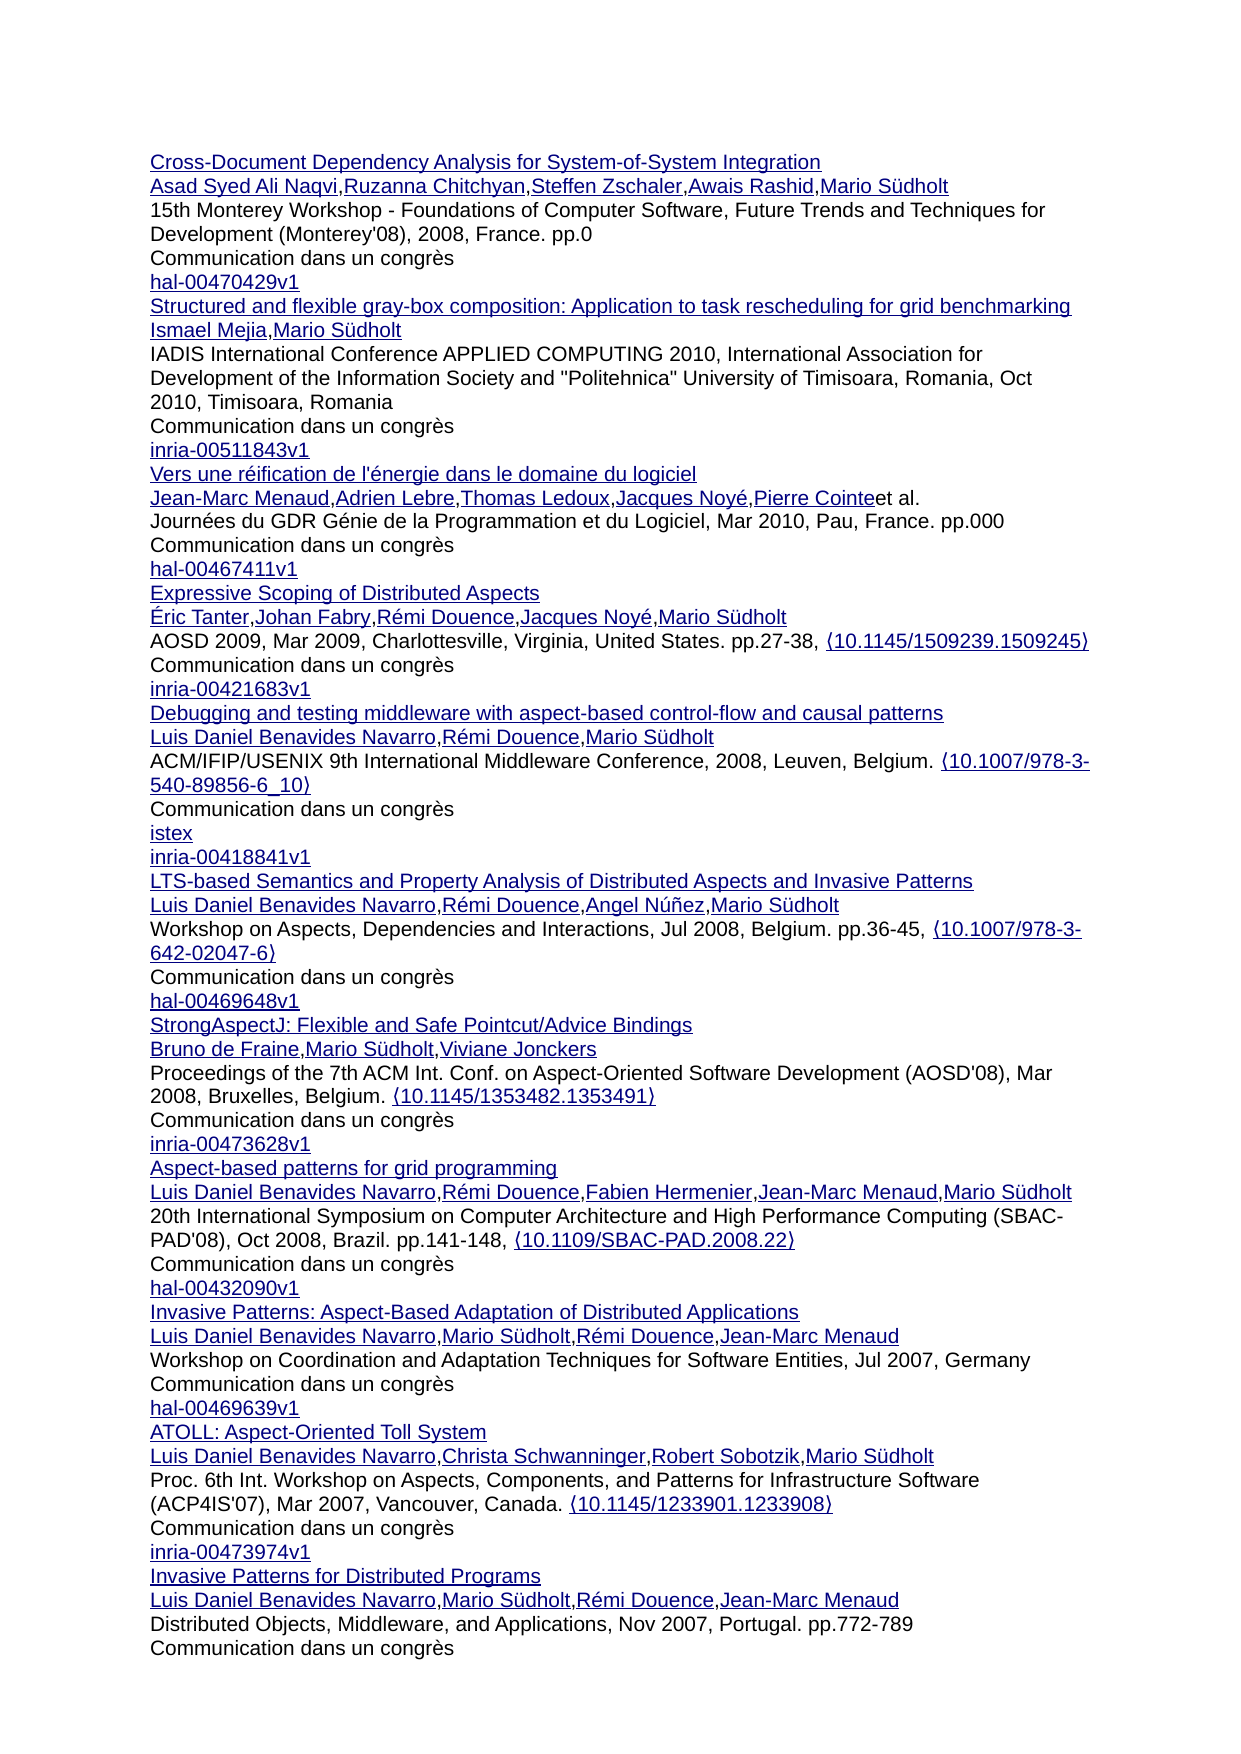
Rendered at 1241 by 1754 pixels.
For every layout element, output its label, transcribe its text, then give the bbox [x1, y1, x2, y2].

table_cell Invasive Patterns: Aspect-Based Adaptation of Distributed Applications Luis Daniel Benavides Navarro,Mario Südholt,Rémi Douence,Jean-Marc Menaud Workshop on Coordination and Adaptation Techniques for Software Entities, Jul 2007, Germany Communication dans un congrès hal-00469639v1 [150, 1300, 1090, 1420]
table_cell Structured and flexible gray-box composition: Application to task rescheduling for grid benchmarking Ismael Mejia,Mario Südholt IADIS International Conference APPLIED COMPUTING 2010, International Association for Development of the Information Society and "Politehnica" University of Timisoara, Romania, Oct 2010, Timisoara, Romania Communication dans un congrès inria-00511843v1 [150, 294, 1090, 461]
table_cell Debugging and testing middleware with aspect-based control-flow and causal patterns Luis Daniel Benavides Navarro,Rémi Douence,Mario Südholt ACM/IFIP/USENIX 9th International Middleware Conference, 2008, Leuven, Belgium. ⟨10.1007/978-3-540-89856-6_10⟩ Communication dans un congrès istex inria-00418841v1 [150, 701, 1090, 869]
table_cell ATOLL: Aspect-Oriented Toll System Luis Daniel Benavides Navarro,Christa Schwanninger,Robert Sobotzik,Mario Südholt Proc. 6th Int. Workshop on Aspects, Components, and Patterns for Infrastructure Software (ACP4IS'07), Mar 2007, Vancouver, Canada. ⟨10.1145/1233901.1233908⟩ Communication dans un congrès inria-00473974v1 [150, 1420, 1090, 1563]
table_cell Invasive Patterns for Distributed Programs Luis Daniel Benavides Navarro,Mario Südholt,Rémi Douence,Jean-Marc Menaud Distributed Objects, Middleware, and Applications, Nov 2007, Portugal. pp.772-789 Communication dans un congrès [150, 1564, 1090, 1659]
table_cell StrongAspectJ: Flexible and Safe Pointcut/Advice Bindings Bruno de Fraine,Mario Südholt,Viviane Jonckers Proceedings of the 7th ACM Int. Conf. on Aspect-Oriented Software Development (AOSD'08), Mar 2008, Bruxelles, Belgium. ⟨10.1145/1353482.1353491⟩ Communication dans un congrès inria-00473628v1 [150, 1013, 1090, 1156]
table_cell Aspect-based patterns for grid programming Luis Daniel Benavides Navarro,Rémi Douence,Fabien Hermenier,Jean-Marc Menaud,Mario Südholt 20th International Symposium on Computer Architecture and High Performance Computing (SBAC-PAD'08), Oct 2008, Brazil. pp.141-148, ⟨10.1109/SBAC-PAD.2008.22⟩ Communication dans un congrès hal-00432090v1 [150, 1156, 1090, 1300]
table_cell Cross-Document Dependency Analysis for System-of-System Integration Asad Syed Ali Naqvi,Ruzanna Chitchyan,Steffen Zschaler,Awais Rashid,Mario Südholt 15th Monterey Workshop - Foundations of Computer Software, Future Trends and Techniques for Development (Monterey'08), 2008, France. pp.0 Communication dans un congrès hal-00470429v1 [150, 150, 1090, 294]
table_cell Expressive Scoping of Distributed Aspects Éric Tanter,Johan Fabry,Rémi Douence,Jacques Noyé,Mario Südholt AOSD 2009, Mar 2009, Charlottesville, Virginia, United States. pp.27-38, ⟨10.1145/1509239.1509245⟩ Communication dans un congrès inria-00421683v1 [150, 581, 1090, 701]
table_cell Vers une réification de l'énergie dans le domaine du logiciel Jean-Marc Menaud,Adrien Lebre,Thomas Ledoux,Jacques Noyé,Pierre Cointeet al. Journées du GDR Génie de la Programmation et du Logiciel, Mar 2010, Pau, France. pp.000 Communication dans un congrès hal-00467411v1 [150, 461, 1090, 581]
table_cell LTS-based Semantics and Property Analysis of Distributed Aspects and Invasive Patterns Luis Daniel Benavides Navarro,Rémi Douence,Angel Núñez,Mario Südholt Workshop on Aspects, Dependencies and Interactions, Jul 2008, Belgium. pp.36-45, ⟨10.1007/978-3-642-02047-6⟩ Communication dans un congrès hal-00469648v1 [150, 869, 1090, 1012]
